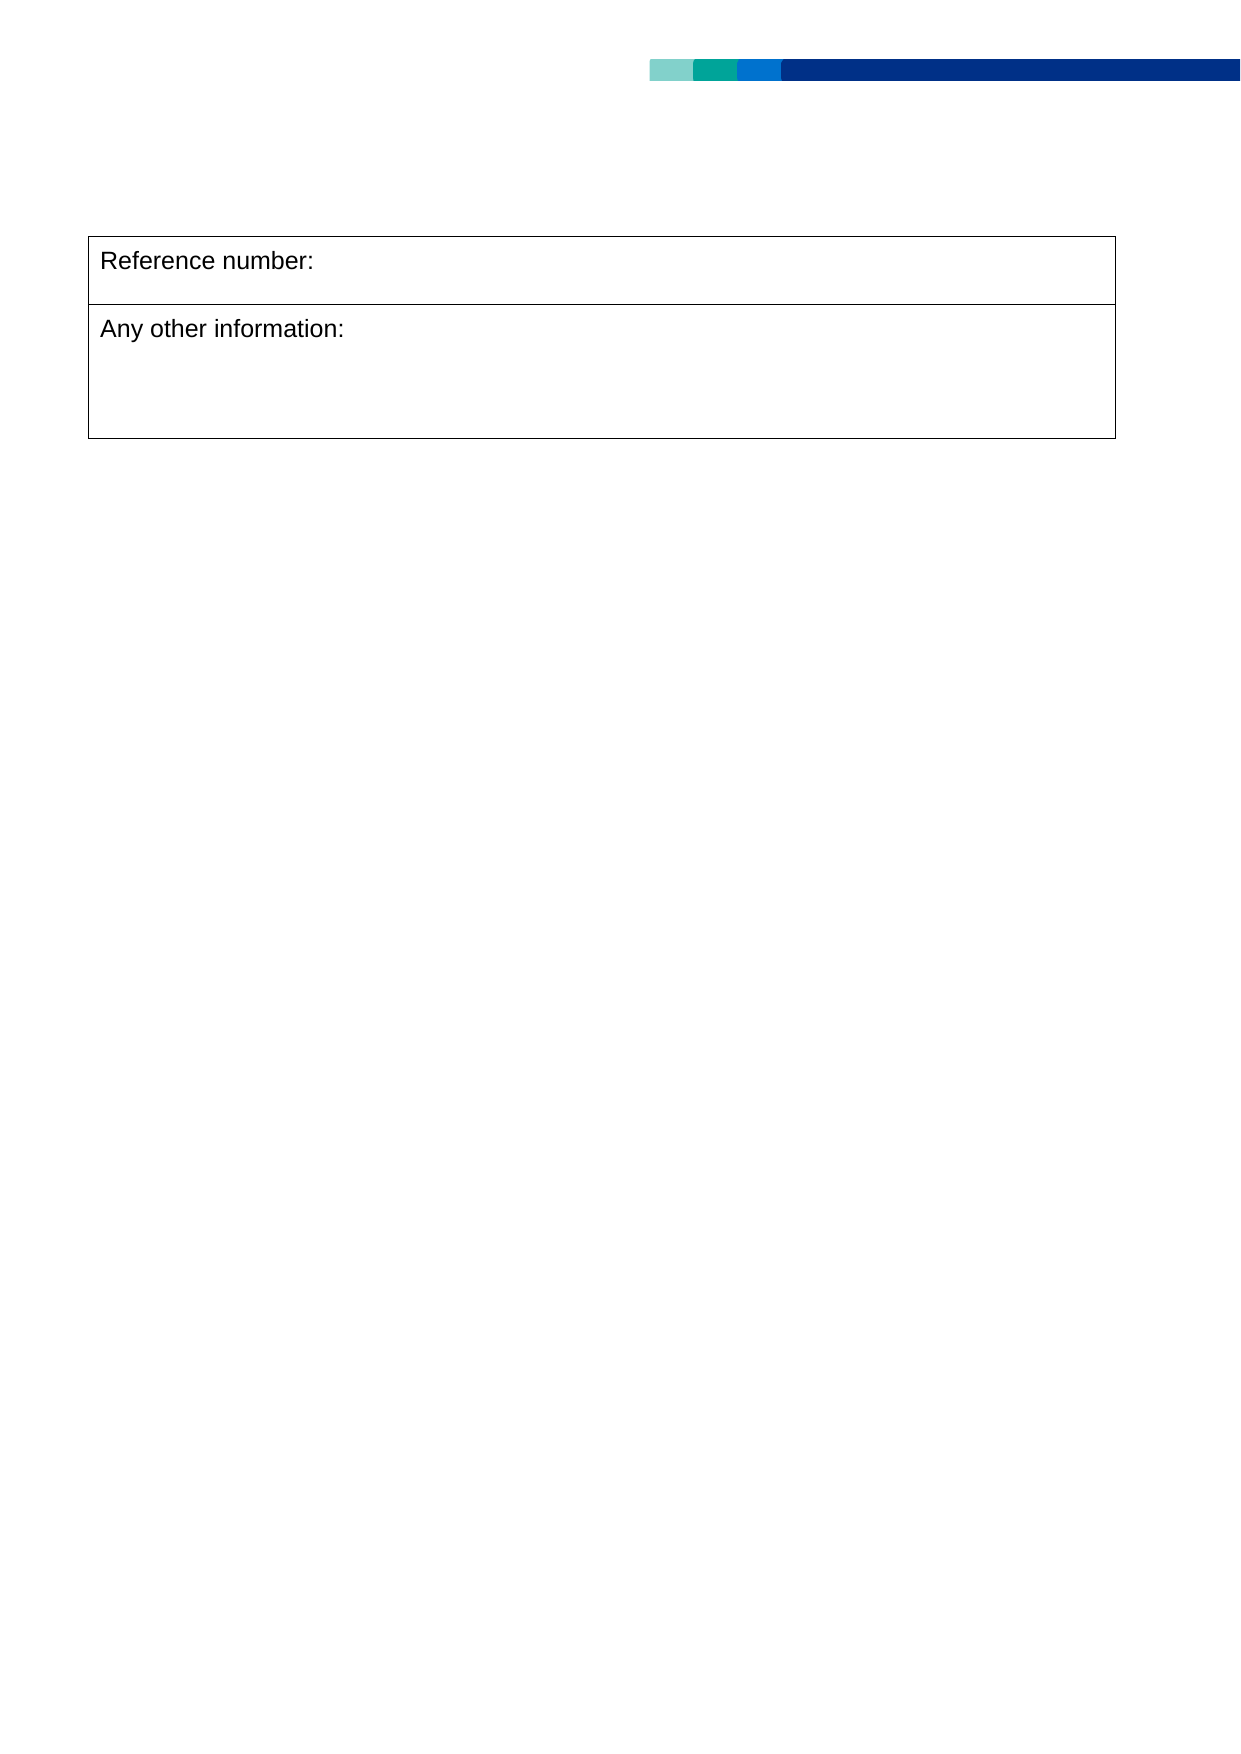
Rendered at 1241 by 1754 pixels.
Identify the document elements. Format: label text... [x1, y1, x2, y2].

table_cell Reference number: [89, 237, 1115, 304]
table_cell Any other information: [89, 305, 1115, 438]
